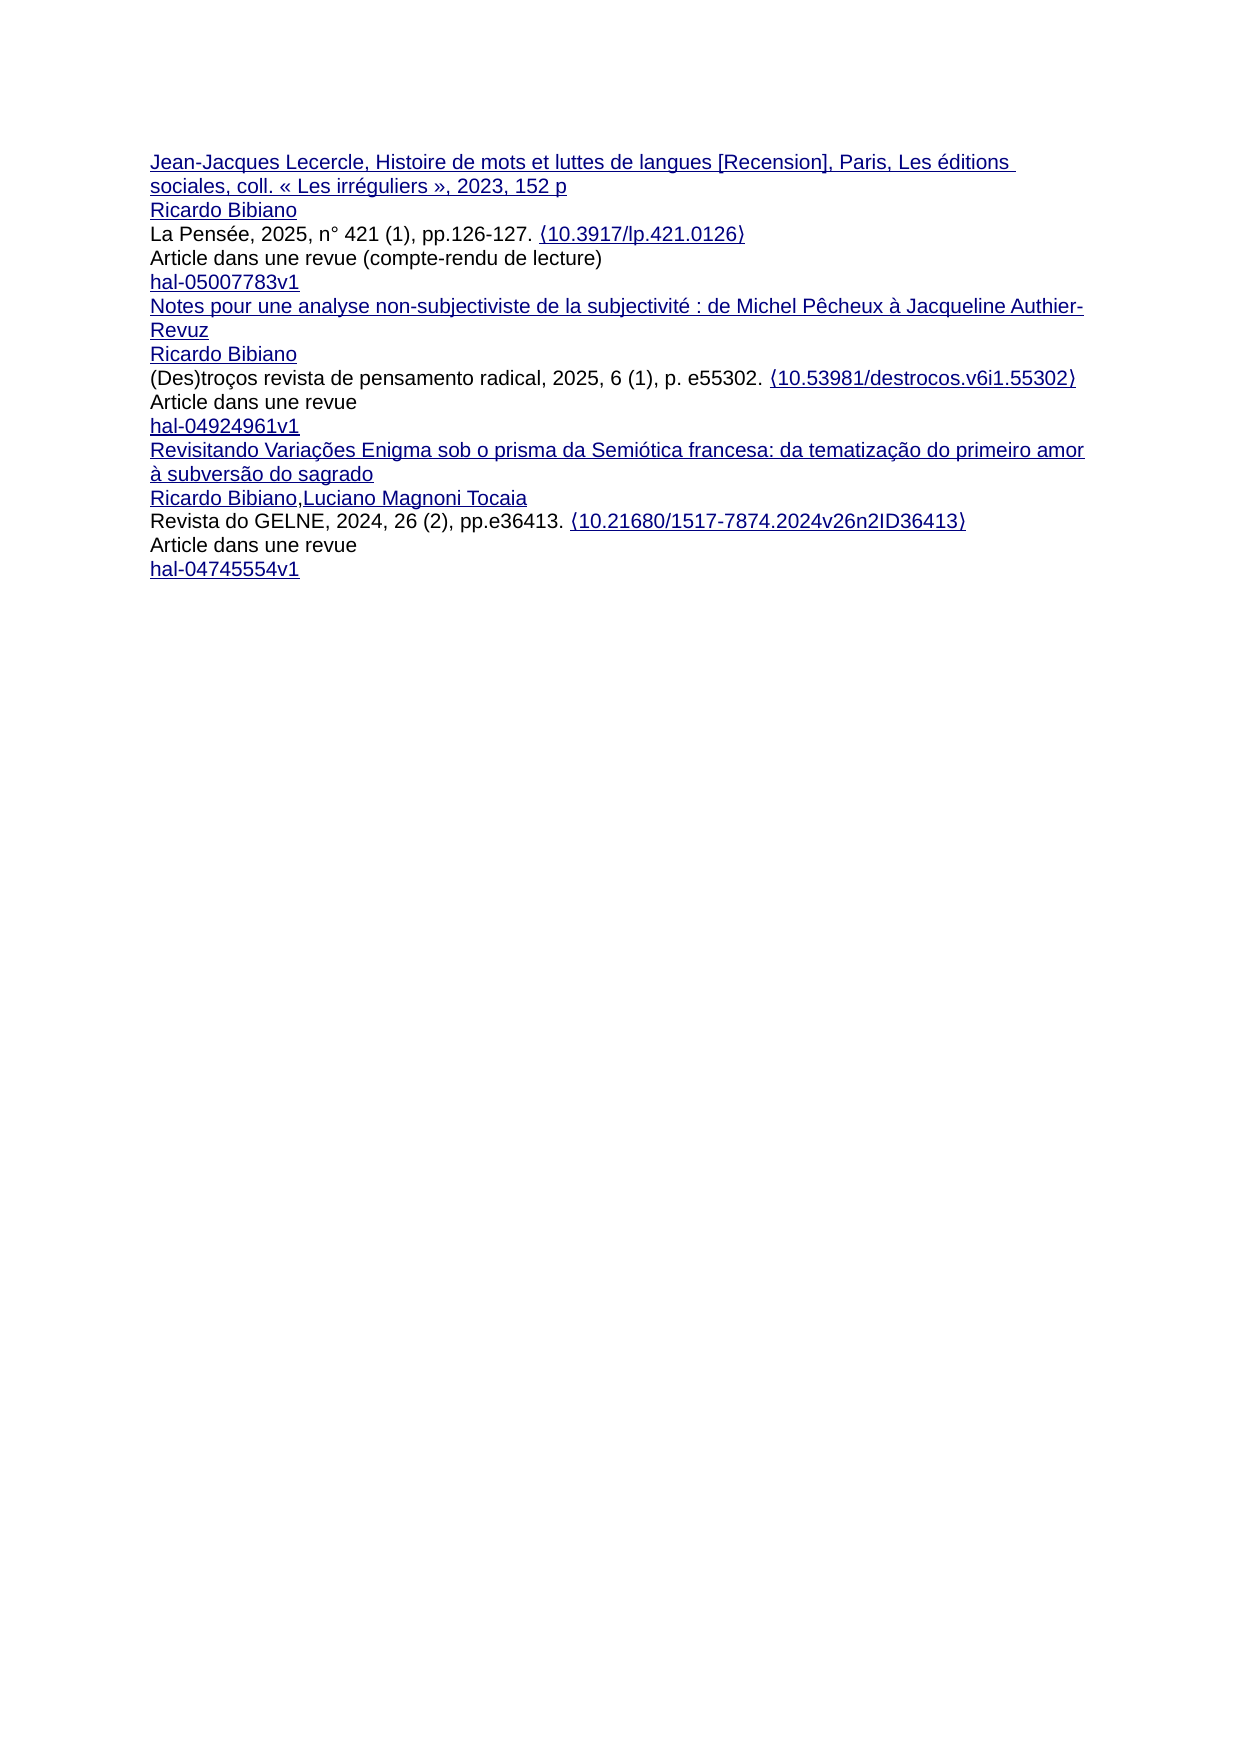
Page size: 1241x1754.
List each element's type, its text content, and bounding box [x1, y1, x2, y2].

table_header Jean-Jacques Lecercle, Histoire de mots et luttes de langues [Recension], Paris, Les éditions sociales, coll. « Les irréguliers », 2023, 152 p Ricardo Bibiano La Pensée, 2025, n° 421 (1), pp.126-127. ⟨10.3917/lp.421.0126⟩ Article dans une revue (compte-rendu de lecture) hal-05007783v1 [150, 150, 1090, 294]
table_cell Notes pour une analyse non-subjectiviste de la subjectivité : de Michel Pêcheux à Jacqueline Authier-Revuz Ricardo Bibiano (Des)troços revista de pensamento radical, 2025, 6 (1), p. e55302. ⟨10.53981/destrocos.v6i1.55302⟩ Article dans une revue hal-04924961v1 [150, 294, 1090, 437]
table_cell Revisitando Variações Enigma sob o prisma da Semiótica francesa: da tematização do primeiro amor à subversão do sagrado Ricardo Bibiano,Luciano Magnoni Tocaia Revista do GELNE, 2024, 26 (2), pp.e36413. ⟨10.21680/1517-7874.2024v26n2ID36413⟩ Article dans une revue hal-04745554v1 [150, 438, 1090, 581]
